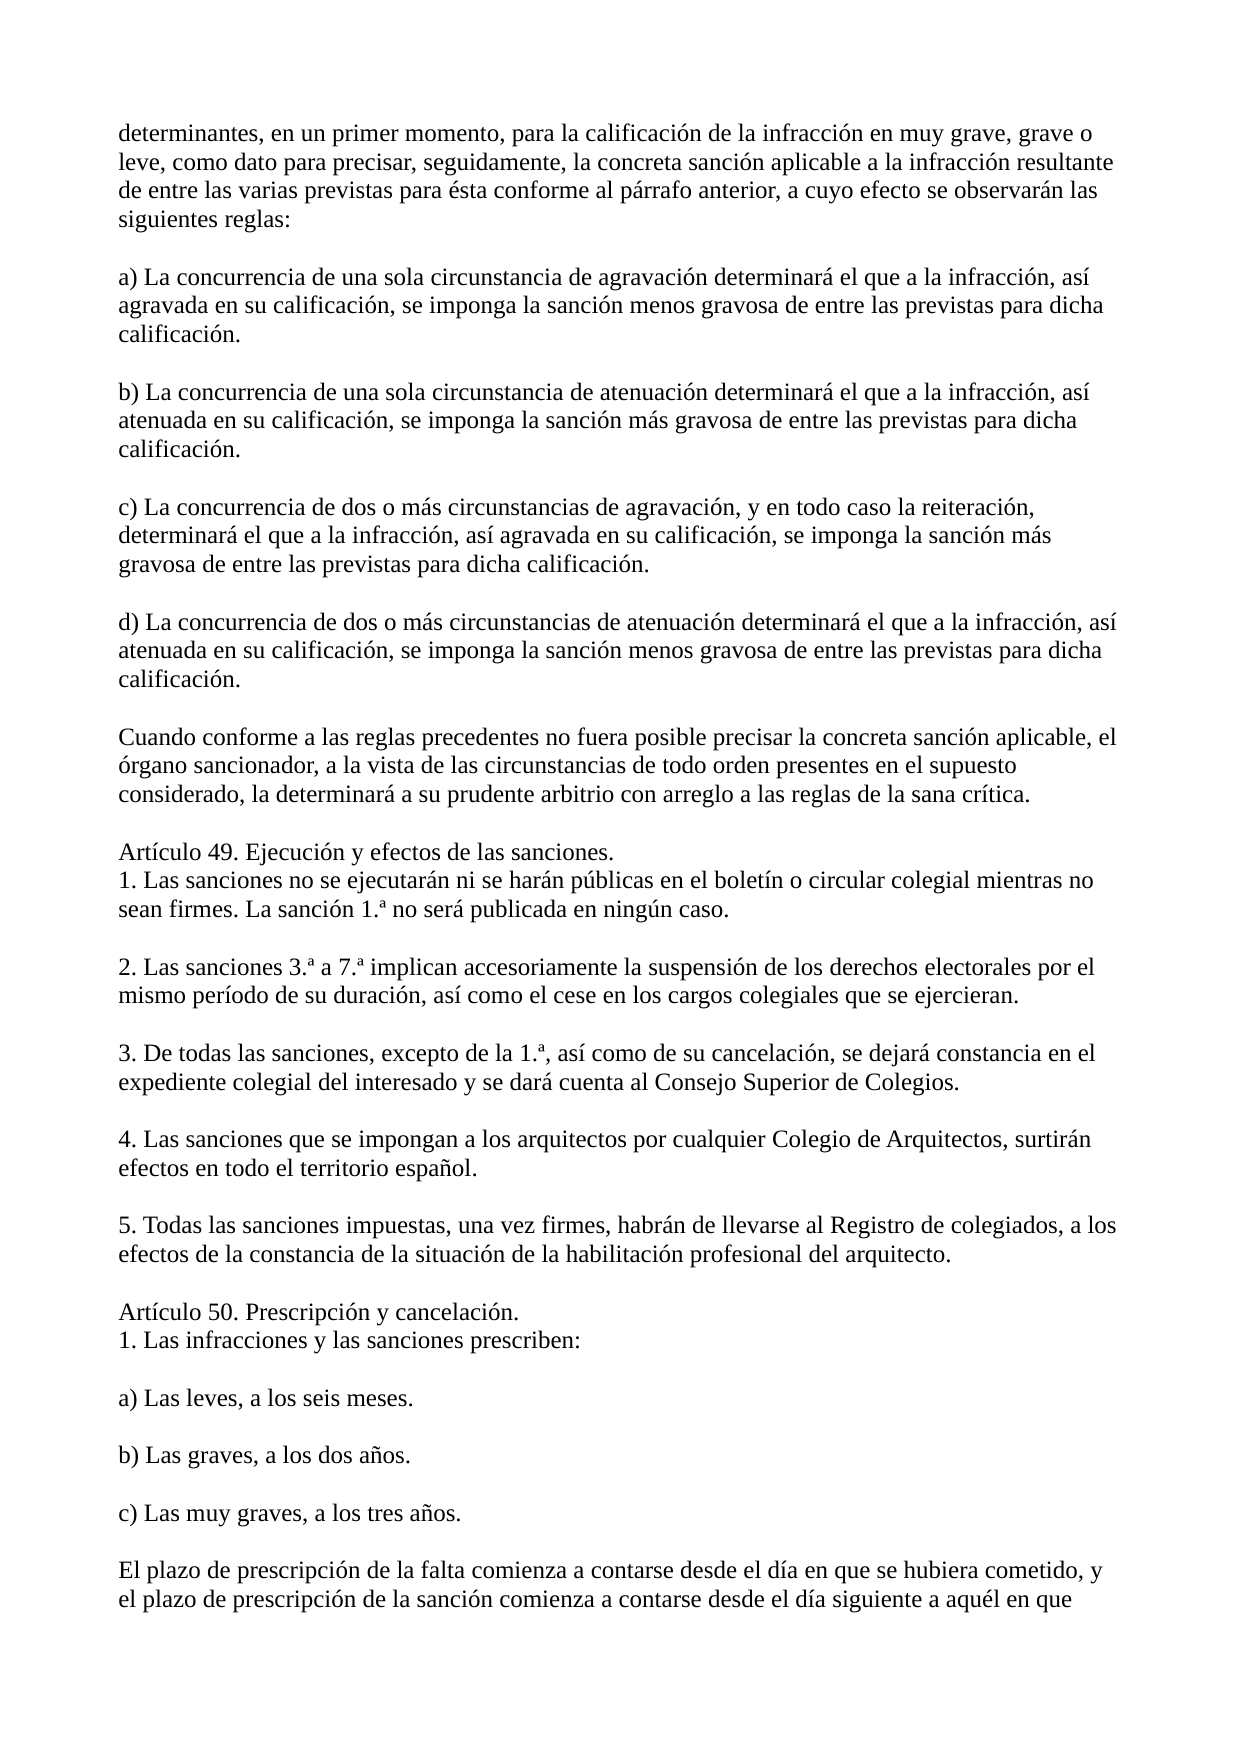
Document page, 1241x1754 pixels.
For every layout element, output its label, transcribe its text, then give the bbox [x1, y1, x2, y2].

text 3. De todas las sanciones, excepto de la 1.ª, así como de su cancelación, se dejará constancia en el expediente colegial del interesado y se dará cuenta al Consejo Superior de Colegios. [118, 1038, 1122, 1096]
text El plazo de prescripción de la falta comienza a contarse desde el día en que se hubiera cometido, y el plazo de prescripción de la sanción comienza a contarse desde el día siguiente a aquél en que [118, 1556, 1122, 1613]
text Artículo 50. Prescripción y cancelación. [118, 1297, 1122, 1326]
text b) La concurrencia de una sola circunstancia de atenuación determinará el que a la infracción, así atenuada en su calificación, se imponga la sanción más gravosa de entre las previstas para dicha calificación. [118, 377, 1122, 463]
text 1. Las sanciones no se ejecutarán ni se harán públicas en el boletín o circular colegial mientras no sean firmes. La sanción 1.ª no será publicada en ningún caso. [118, 866, 1122, 923]
text Artículo 49. Ejecución y efectos de las sanciones. [118, 837, 1122, 866]
text Cuando conforme a las reglas precedentes no fuera posible precisar la concreta sanción aplicable, el órgano sancionador, a la vista de las circunstancias de todo orden presentes en el supuesto considerado, la determinará a su prudente arbitrio con arreglo a las reglas de la sana crítica. [118, 722, 1122, 808]
text 2. Las sanciones 3.ª a 7.ª implican accesoriamente la suspensión de los derechos electorales por el mismo período de su duración, así como el cese en los cargos colegiales que se ejercieran. [118, 952, 1122, 1009]
text a) Las leves, a los seis meses. [118, 1383, 1122, 1412]
text determinantes, en un primer momento, para la calificación de la infracción en muy grave, grave o leve, como dato para precisar, seguidamente, la concreta sanción aplicable a la infracción resultante de entre las varias previstas para ésta conforme al párrafo anterior, a cuyo efecto se observarán las siguientes reglas: [118, 118, 1122, 233]
text 1. Las infracciones y las sanciones prescriben: [118, 1326, 1122, 1354]
text c) Las muy graves, a los tres años. [118, 1498, 1122, 1527]
text c) La concurrencia de dos o más circunstancias de agravación, y en todo caso la reiteración, determinará el que a la infracción, así agravada en su calificación, se imponga la sanción más gravosa de entre las previstas para dicha calificación. [118, 492, 1122, 578]
text d) La concurrencia de dos o más circunstancias de atenuación determinará el que a la infracción, así atenuada en su calificación, se imponga la sanción menos gravosa de entre las previstas para dicha calificación. [118, 607, 1122, 693]
text 4. Las sanciones que se impongan a los arquitectos por cualquier Colegio de Arquitectos, surtirán efectos en todo el territorio español. [118, 1124, 1122, 1182]
text b) Las graves, a los dos años. [118, 1441, 1122, 1469]
text 5. Todas las sanciones impuestas, una vez firmes, habrán de llevarse al Registro de colegiados, a los efectos de la constancia de la situación de la habilitación profesional del arquitecto. [118, 1211, 1122, 1268]
text a) La concurrencia de una sola circunstancia de agravación determinará el que a la infracción, así agravada en su calificación, se imponga la sanción menos gravosa de entre las previstas para dicha calificación. [118, 262, 1122, 348]
